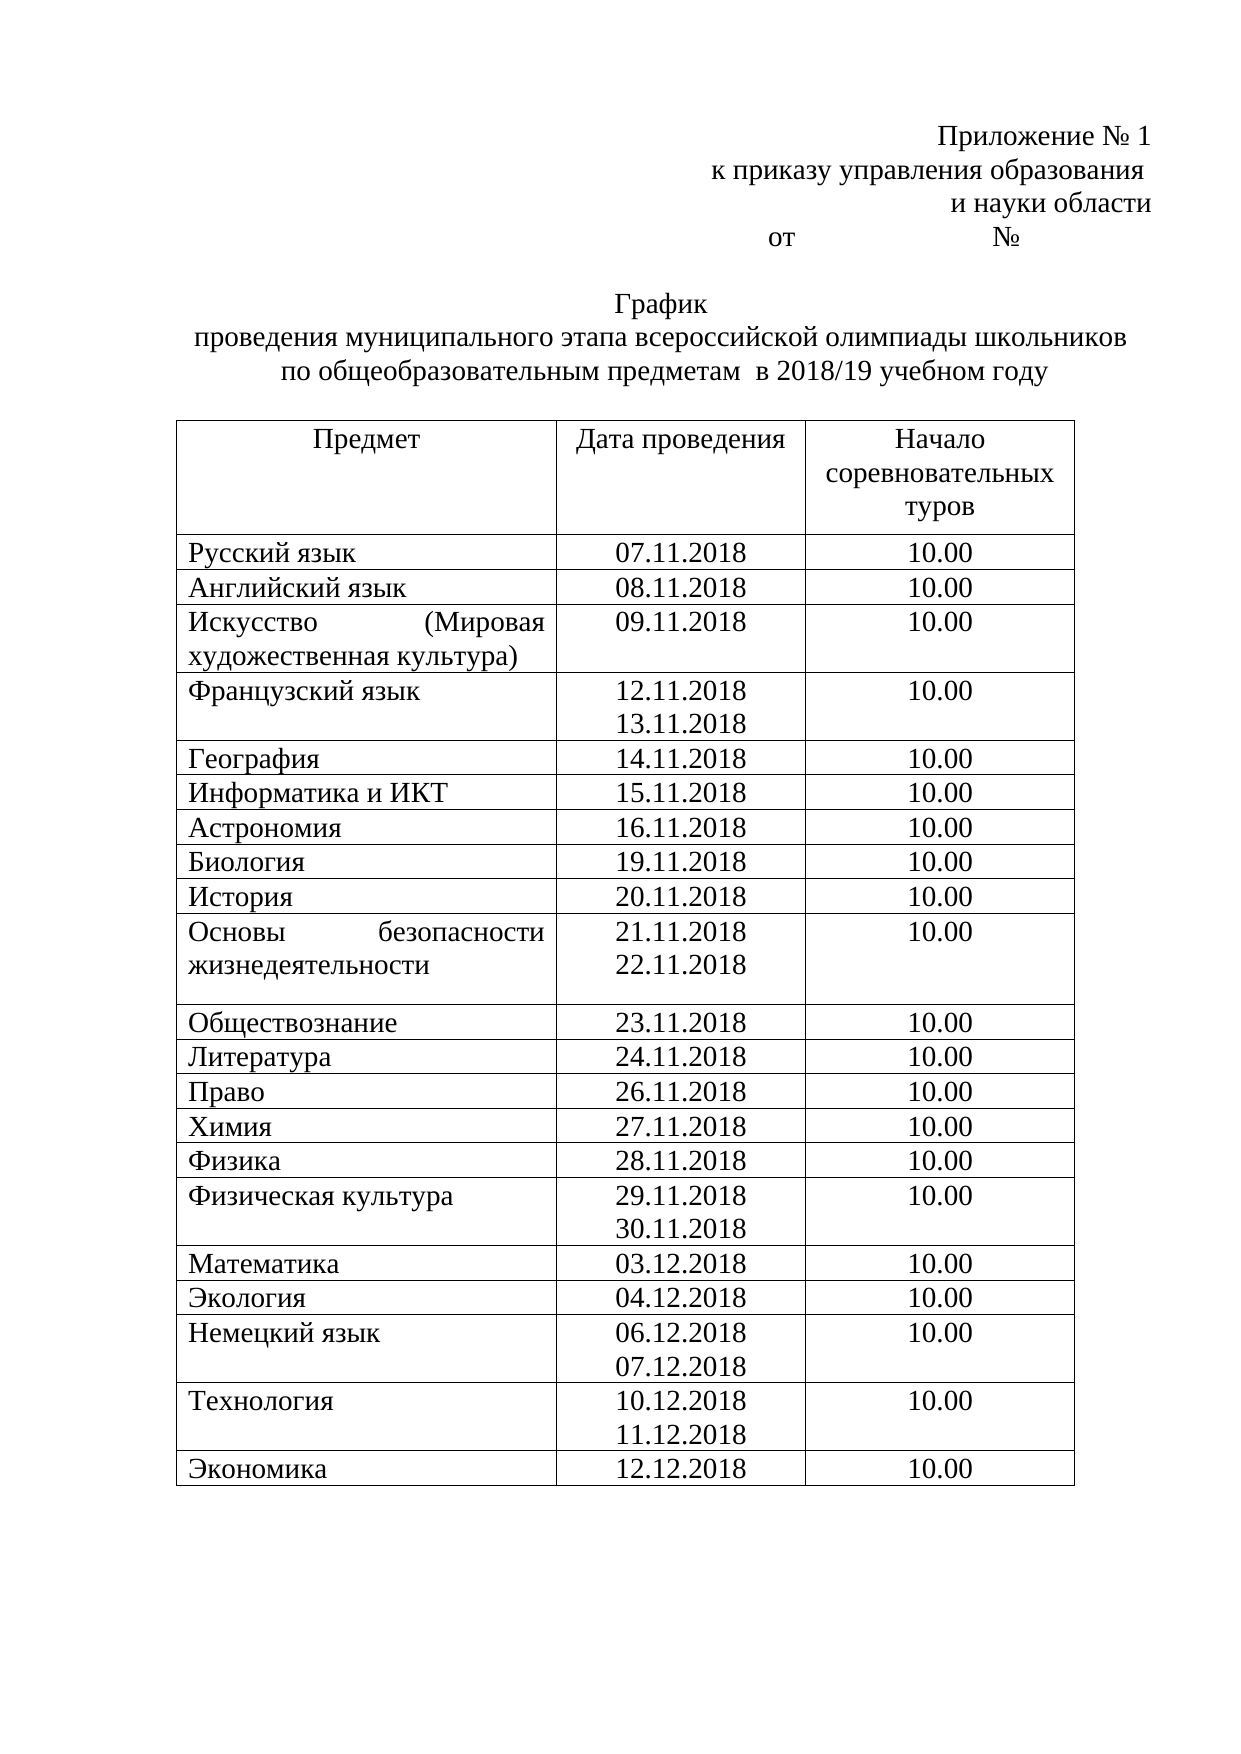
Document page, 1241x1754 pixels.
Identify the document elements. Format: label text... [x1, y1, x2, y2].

text Приложение № 1 [177, 118, 1152, 152]
table_cell 10.00 [806, 879, 1074, 913]
table_cell Немецкий язык [177, 1315, 556, 1382]
text от № [177, 219, 1152, 252]
table_cell 29.11.2018 30.11.2018 [557, 1178, 805, 1245]
table_header Предмет [177, 421, 556, 534]
table_cell 10.00 [806, 1246, 1074, 1279]
table_cell Английский язык [177, 570, 556, 603]
table_cell 10.00 [806, 1315, 1074, 1382]
table_cell Право [177, 1074, 556, 1108]
table_cell 10.00 [806, 1040, 1074, 1073]
table_cell 10.00 [806, 1178, 1074, 1245]
table_cell 10.12.2018 11.12.2018 [557, 1383, 805, 1450]
table_cell 10.00 [806, 535, 1074, 569]
table_cell 27.11.2018 [557, 1109, 805, 1142]
text по общеобразовательным предметам в 2018/19 учебном году [177, 353, 1152, 387]
table_header Начало соревновательных туров [806, 421, 1074, 534]
table_cell 10.00 [806, 741, 1074, 774]
table_cell 10.00 [806, 1451, 1074, 1485]
table_cell 06.12.2018 07.12.2018 [557, 1315, 805, 1382]
table_header Дата проведения [557, 421, 805, 534]
table_cell 10.00 [806, 1109, 1074, 1142]
table_cell 10.00 [806, 1005, 1074, 1038]
table_cell 10.00 [806, 914, 1074, 1004]
table_cell 20.11.2018 [557, 879, 805, 913]
table_cell 19.11.2018 [557, 845, 805, 878]
table_cell 21.11.2018 22.11.2018 [557, 914, 805, 1004]
table_cell 09.11.2018 [557, 605, 805, 672]
table_cell Основы безопасности жизнедеятельности [177, 914, 556, 1004]
table_cell 10.00 [806, 1074, 1074, 1108]
table_cell Физика [177, 1143, 556, 1177]
table_cell 24.11.2018 [557, 1040, 805, 1073]
table_cell 14.11.2018 [557, 741, 805, 774]
table_cell 23.11.2018 [557, 1005, 805, 1038]
table_cell 10.00 [806, 1383, 1074, 1450]
table_cell Технология [177, 1383, 556, 1450]
table_cell 12.12.2018 [557, 1451, 805, 1485]
table_cell Математика [177, 1246, 556, 1279]
table_cell 10.00 [806, 1281, 1074, 1314]
table_cell 03.12.2018 [557, 1246, 805, 1279]
table_cell 10.00 [806, 810, 1074, 843]
table_cell 08.11.2018 [557, 570, 805, 603]
text проведения муниципального этапа всероссийской олимпиады школьников [177, 319, 1152, 353]
table_cell 12.11.2018 13.11.2018 [557, 673, 805, 740]
text График [177, 286, 1152, 319]
table_cell Искусство (Мировая художественная культура) [177, 605, 556, 672]
table_cell Биология [177, 845, 556, 878]
table_cell Экономика [177, 1451, 556, 1485]
table_cell Информатика и ИКТ [177, 775, 556, 809]
table_cell Астрономия [177, 810, 556, 843]
table_cell Обществознание [177, 1005, 556, 1038]
text и науки области [177, 185, 1152, 219]
table_cell 10.00 [806, 605, 1074, 672]
table_cell 16.11.2018 [557, 810, 805, 843]
table_cell 10.00 [806, 570, 1074, 603]
table_cell 04.12.2018 [557, 1281, 805, 1314]
text к приказу управления образования [177, 152, 1152, 185]
table_cell 10.00 [806, 1143, 1074, 1177]
table_cell География [177, 741, 556, 774]
table_cell Французский язык [177, 673, 556, 740]
table_cell Физическая культура [177, 1178, 556, 1245]
table_cell История [177, 879, 556, 913]
table_cell 15.11.2018 [557, 775, 805, 809]
table_cell 28.11.2018 [557, 1143, 805, 1177]
table_cell Химия [177, 1109, 556, 1142]
table_cell Экология [177, 1281, 556, 1314]
table_cell 07.11.2018 [557, 535, 805, 569]
table_cell 10.00 [806, 845, 1074, 878]
table_cell 10.00 [806, 673, 1074, 740]
table_cell Литература [177, 1040, 556, 1073]
table_cell 26.11.2018 [557, 1074, 805, 1108]
table_cell Русский язык [177, 535, 556, 569]
table_cell 10.00 [806, 775, 1074, 809]
